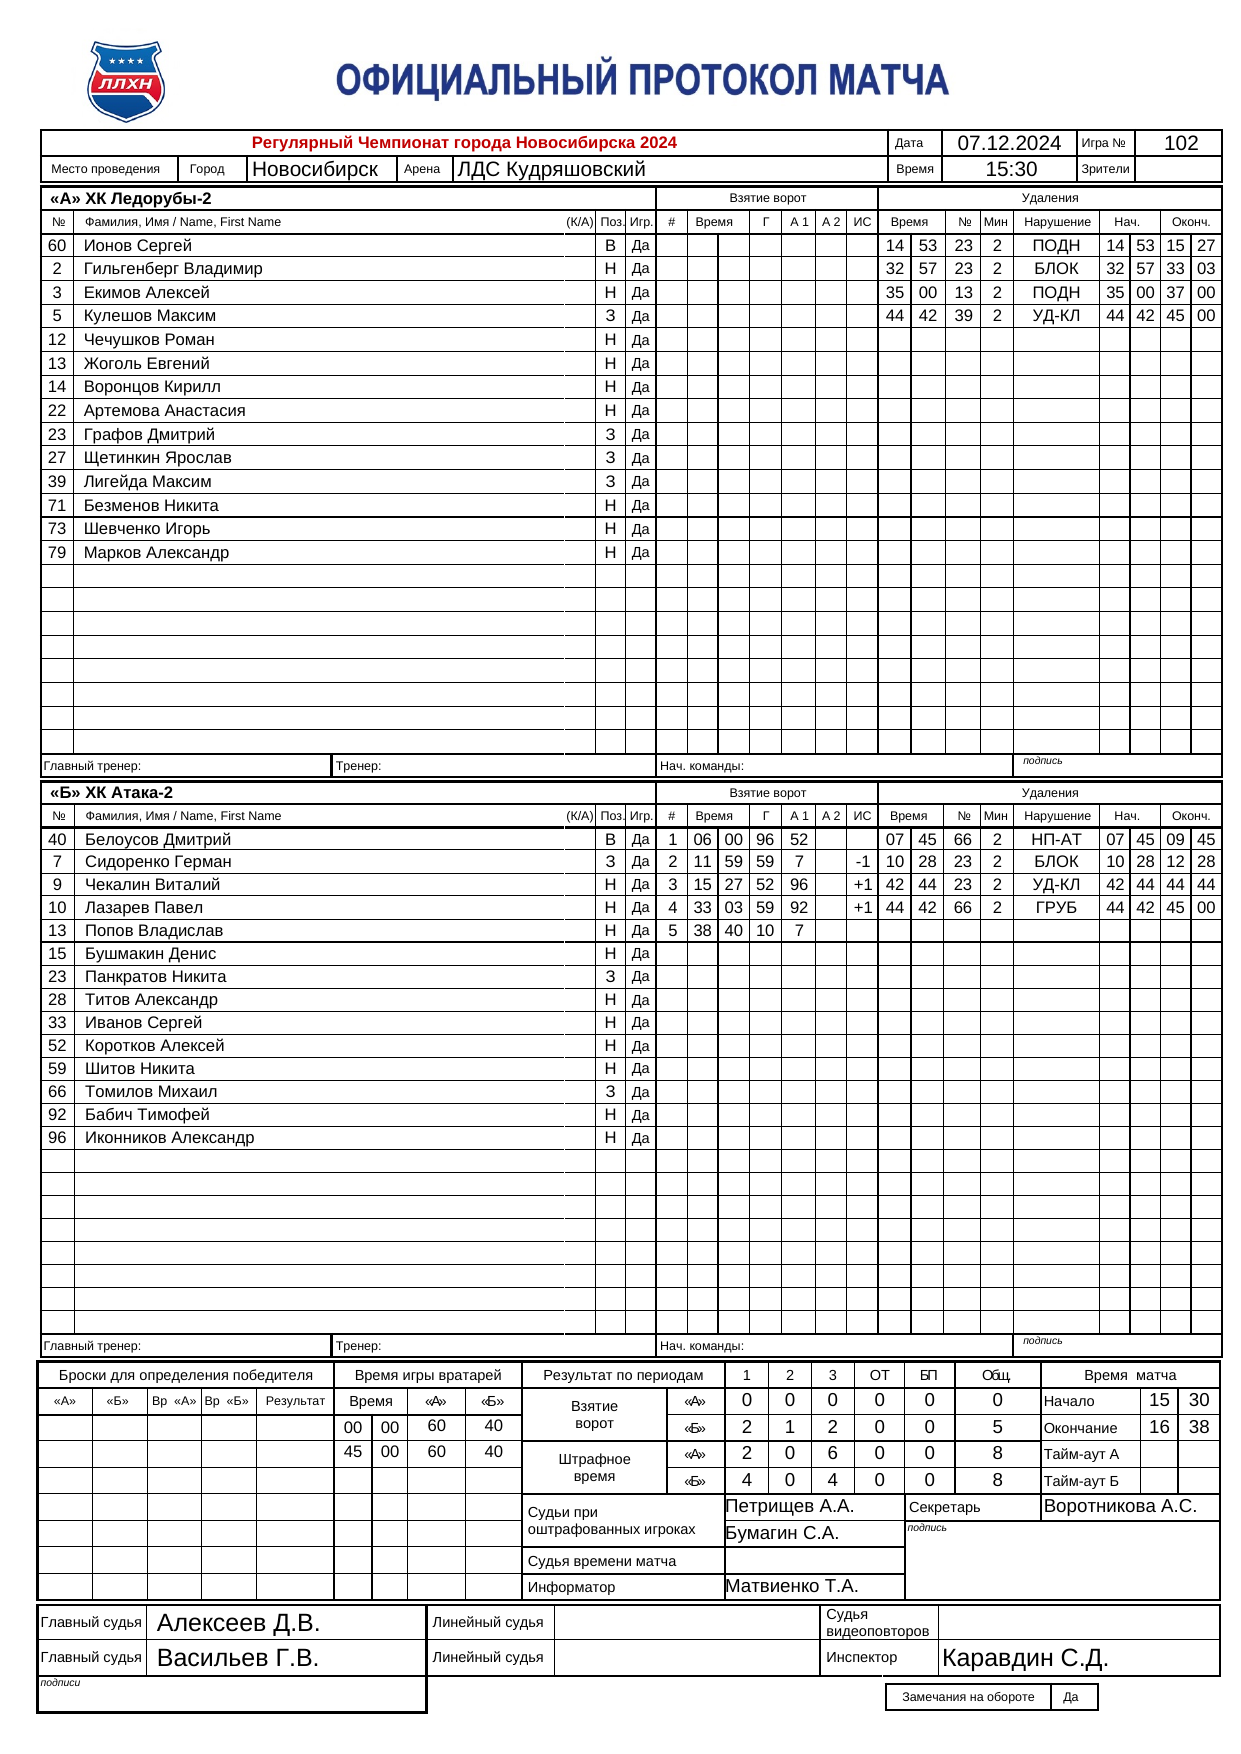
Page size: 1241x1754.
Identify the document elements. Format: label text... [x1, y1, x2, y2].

table_cell [1161, 470, 1190, 493]
table_cell [1161, 683, 1190, 706]
table_cell [565, 281, 595, 303]
table_cell [1100, 1150, 1129, 1172]
table_header 3 [812, 1363, 854, 1387]
table_cell [1131, 1288, 1160, 1310]
table_cell Игр. [626, 805, 655, 826]
table_cell [719, 399, 749, 422]
table_cell [657, 1058, 687, 1079]
table_header 2 [769, 1363, 811, 1387]
table_cell [1192, 1081, 1221, 1103]
table_cell [1100, 1058, 1129, 1079]
table_cell 10 [879, 850, 910, 872]
table_cell 2 [981, 281, 1013, 303]
table_cell 0 [855, 1442, 904, 1467]
table_cell А 1 [782, 211, 815, 233]
table_cell [1014, 518, 1099, 540]
table_cell [1161, 1219, 1190, 1241]
table_cell 32 [1100, 257, 1129, 280]
table_cell Линейный судья [428, 1640, 554, 1675]
table_cell [565, 446, 595, 469]
table_cell [688, 376, 717, 398]
table_cell [879, 518, 910, 540]
table_cell [816, 730, 846, 753]
table_cell [657, 989, 687, 1011]
table_cell [1131, 1058, 1160, 1079]
table_cell [202, 1521, 256, 1546]
table_cell [750, 281, 781, 303]
table_cell [782, 1081, 815, 1103]
table_cell [408, 1468, 465, 1493]
table_cell 45 [1131, 829, 1160, 849]
table_header 07.12.2024 [943, 131, 1076, 155]
table_cell [750, 1265, 781, 1287]
table_cell [946, 659, 980, 682]
table_cell Судьи при оштрафованных игроках [523, 1495, 724, 1546]
table_cell [719, 683, 749, 706]
table_cell [1100, 1311, 1129, 1333]
table_cell Да [626, 943, 655, 964]
table_cell 03 [1192, 257, 1221, 280]
table_cell [1100, 423, 1129, 445]
table_cell [719, 1127, 749, 1149]
table_cell [657, 565, 687, 587]
table_cell [816, 1150, 846, 1172]
table_cell [879, 1196, 910, 1218]
table_cell [1192, 399, 1221, 422]
table_cell [565, 399, 595, 422]
table_cell 23 [944, 850, 980, 872]
table_cell [688, 612, 717, 634]
table_cell [1014, 328, 1099, 351]
table_cell [688, 1058, 717, 1079]
table_cell [946, 494, 980, 516]
table_cell З [596, 470, 625, 493]
table_header Игра № [1078, 131, 1134, 155]
table_cell [42, 1265, 74, 1287]
table_cell Да [626, 257, 655, 280]
table_cell Судья видеоповторов [821, 1606, 938, 1639]
table_cell «А» [668, 1442, 724, 1467]
table_cell [1014, 943, 1099, 964]
table_cell Воронцов Кирилл [74, 376, 564, 398]
table_cell [42, 1173, 74, 1195]
table_cell Результат [257, 1389, 333, 1413]
table_cell [596, 1196, 625, 1218]
table_cell 0 [956, 1389, 1040, 1413]
table_cell [39, 1494, 92, 1520]
table_cell Сидоренко Герман [75, 850, 564, 872]
table_cell [750, 399, 781, 422]
table_cell [944, 920, 980, 941]
table_cell [879, 565, 910, 587]
table_cell [1100, 730, 1129, 753]
table_cell [782, 423, 815, 445]
table_cell 23 [946, 235, 980, 256]
table_cell Арена [398, 157, 452, 181]
table_cell Да [626, 328, 655, 351]
table_cell [565, 423, 595, 445]
table_cell [782, 1058, 815, 1079]
table_cell [912, 636, 945, 658]
table_cell [408, 1521, 465, 1546]
table_cell [816, 1242, 846, 1264]
table_cell [782, 281, 815, 303]
table_cell [879, 541, 910, 564]
table_cell [1014, 683, 1099, 706]
table_cell [93, 1494, 147, 1520]
table_cell [912, 1242, 943, 1264]
table_cell [657, 446, 687, 469]
table_cell [1131, 683, 1160, 706]
table_cell [1100, 565, 1129, 587]
table_cell [1161, 1311, 1190, 1333]
table_cell Время [688, 211, 749, 233]
table_cell [1014, 1242, 1099, 1264]
table_cell 2 [726, 1442, 768, 1467]
table_cell [912, 920, 943, 941]
table_cell [719, 1288, 749, 1310]
table_cell Нарушение [1014, 805, 1099, 826]
table_cell [879, 730, 910, 753]
table_cell [847, 281, 877, 303]
table_cell [750, 1150, 781, 1172]
table_cell 60 [42, 235, 73, 256]
table_cell [1014, 612, 1099, 634]
table_cell 5 [956, 1415, 1040, 1440]
table_cell [847, 829, 877, 849]
table_cell [565, 1058, 595, 1079]
table_cell [750, 943, 781, 964]
table_cell [912, 1196, 943, 1218]
table_cell [879, 612, 910, 634]
table_cell [879, 446, 910, 469]
table_cell [657, 328, 687, 351]
table_cell [257, 1574, 333, 1599]
table_cell [565, 1150, 595, 1172]
table_cell 13 [42, 352, 73, 374]
table_cell [1014, 1288, 1099, 1310]
table_cell [42, 1196, 74, 1218]
table_cell [750, 1104, 781, 1126]
table_cell подписи [39, 1677, 425, 1711]
table_cell [782, 1311, 815, 1333]
table_cell 1 [657, 829, 687, 849]
table_cell [1131, 1196, 1160, 1218]
table_cell [782, 518, 815, 540]
table_cell [596, 588, 625, 611]
table_cell [1192, 1173, 1221, 1195]
table_cell З [596, 446, 625, 469]
table_cell [1161, 1288, 1190, 1310]
table_cell [202, 1574, 256, 1599]
table_cell Да [626, 829, 655, 849]
table_cell Тренер: [333, 755, 655, 776]
table_cell З [596, 850, 625, 872]
table_cell [719, 1012, 749, 1033]
table_cell [1161, 1127, 1190, 1149]
table_cell [981, 1035, 1013, 1057]
table_cell [981, 1288, 1013, 1310]
table_cell [750, 541, 781, 564]
table_cell [981, 588, 1013, 611]
table_cell [879, 636, 910, 658]
table_cell [912, 1219, 943, 1241]
table_cell [565, 1288, 595, 1310]
table_cell [719, 281, 749, 303]
table_cell [688, 1219, 717, 1241]
table_cell [1131, 1127, 1160, 1149]
table_cell [565, 896, 595, 918]
table_cell [782, 257, 815, 280]
table_cell [912, 1012, 943, 1033]
table_cell Штрафное время [523, 1442, 666, 1493]
table_cell [939, 1606, 1219, 1639]
table_cell [39, 1547, 92, 1573]
table_cell Н [596, 518, 625, 540]
table_cell НП-АТ [1014, 829, 1099, 849]
table_cell [782, 446, 815, 469]
table_cell [816, 257, 846, 280]
table_cell [39, 1468, 92, 1493]
table_cell [750, 376, 781, 398]
table_cell [257, 1494, 333, 1520]
table_cell [335, 1547, 371, 1573]
table_cell [1161, 730, 1190, 753]
table_cell Щетинкин Ярослав [74, 446, 564, 469]
table_cell [719, 494, 749, 516]
table_cell [879, 1173, 910, 1195]
table_cell [1161, 423, 1190, 445]
table_cell [750, 328, 781, 351]
table_cell [782, 494, 815, 516]
table_cell Петрищев А.А. [726, 1495, 904, 1520]
table_cell Н [596, 943, 625, 964]
table_cell 0 [769, 1442, 811, 1467]
table_cell [596, 1219, 625, 1241]
table_cell [565, 612, 595, 634]
table_cell [782, 399, 815, 422]
table_cell 00 [335, 1416, 371, 1440]
table_cell [816, 399, 846, 422]
table_cell [782, 1035, 815, 1057]
table_cell 0 [855, 1468, 904, 1493]
table_cell З [596, 423, 625, 445]
table_cell [816, 1104, 846, 1126]
table_cell [782, 1127, 815, 1149]
table_cell [688, 659, 717, 682]
table_cell 27 [719, 874, 749, 895]
table_cell [750, 588, 781, 611]
table_cell [912, 943, 943, 964]
table_cell [912, 612, 945, 634]
table_cell [782, 305, 815, 327]
table_cell [981, 636, 1013, 658]
table_cell 66 [944, 896, 980, 918]
table_cell [1161, 943, 1190, 964]
table_cell [565, 257, 595, 280]
table_cell Да [626, 1058, 655, 1079]
table_cell [750, 636, 781, 658]
table_cell [42, 588, 73, 611]
table_cell [1131, 541, 1160, 564]
table_cell 59 [750, 850, 781, 872]
table_cell [565, 328, 595, 351]
table_cell 4 [726, 1468, 768, 1493]
table_cell [688, 1196, 717, 1218]
table_cell Чечушков Роман [74, 328, 564, 351]
table_cell [912, 328, 945, 351]
table_cell [39, 1441, 92, 1467]
table_cell БЛОК [1014, 257, 1099, 280]
table_cell [657, 376, 687, 398]
table_cell [565, 850, 595, 872]
table_cell Время [879, 211, 945, 233]
table_cell [879, 1081, 910, 1103]
table_cell Секретарь [906, 1495, 1040, 1520]
table_cell [912, 423, 945, 445]
table_cell [719, 707, 749, 729]
table_cell [565, 920, 595, 941]
table_cell 27 [1192, 235, 1221, 256]
table_cell [782, 565, 815, 587]
table_cell 42 [1131, 305, 1160, 327]
table_cell [1192, 1150, 1221, 1172]
table_cell [981, 541, 1013, 564]
table_cell [1161, 1081, 1190, 1103]
table_cell [981, 943, 1013, 964]
table_cell [981, 683, 1013, 706]
table_cell 10 [1100, 850, 1129, 872]
table_cell Вр «А» [148, 1389, 201, 1413]
table_cell [847, 1242, 877, 1264]
table_cell 3 [42, 281, 73, 303]
table_cell 00 [719, 829, 749, 849]
table_cell 57 [912, 257, 945, 280]
table_cell [782, 328, 815, 351]
table_cell [981, 423, 1013, 445]
table_cell [847, 399, 877, 422]
table_cell [912, 989, 943, 1011]
table_cell [148, 1441, 201, 1467]
table_cell [688, 1104, 717, 1126]
table_header Удаления [879, 188, 1221, 209]
table_cell [657, 1173, 687, 1195]
table_cell [883, 1677, 1220, 1681]
table_cell Нач. [1100, 211, 1160, 233]
table_cell [912, 1104, 943, 1126]
table_cell [555, 1606, 819, 1639]
table_cell Линейный судья [428, 1606, 554, 1639]
table_cell [981, 659, 1013, 682]
table_cell [1179, 1441, 1219, 1467]
table_cell [1192, 1219, 1221, 1241]
table_cell [1192, 376, 1221, 398]
table_cell [596, 1288, 625, 1310]
table_cell ЛДС Кудряшовский [454, 157, 887, 181]
table_cell Матвиенко Т.А. [726, 1575, 904, 1599]
table_cell Панкратов Никита [75, 966, 564, 987]
table_cell Да [626, 399, 655, 422]
table_cell [42, 1311, 74, 1333]
table_cell [944, 1058, 980, 1079]
table_cell [879, 1035, 910, 1057]
table_cell [565, 989, 595, 1011]
table_cell Н [596, 1127, 625, 1149]
table_cell 35 [879, 281, 910, 303]
table_cell [719, 235, 749, 256]
table_cell № [944, 805, 980, 826]
table_cell [1131, 636, 1160, 658]
table_cell [1192, 470, 1221, 493]
table_cell [847, 1311, 877, 1333]
table_cell 40 [42, 829, 74, 849]
table_cell [373, 1494, 407, 1520]
table_cell [981, 707, 1013, 729]
table_cell [879, 376, 910, 398]
table_cell [719, 659, 749, 682]
table_cell [596, 1150, 625, 1172]
table_cell [782, 352, 815, 374]
table_cell [565, 352, 595, 374]
table_cell [39, 1574, 92, 1599]
table_cell [719, 376, 749, 398]
table_cell ГРУБ [1014, 896, 1099, 918]
table_cell [408, 1574, 465, 1599]
table_cell Ионов Сергей [74, 235, 564, 256]
table_cell [719, 305, 749, 327]
table_cell (К/А) [565, 805, 595, 826]
table_cell [688, 943, 717, 964]
table_cell [1161, 352, 1190, 374]
table_cell [626, 565, 655, 587]
table_cell [981, 966, 1013, 987]
table_cell [408, 1494, 465, 1520]
table_cell 4 [657, 896, 687, 918]
table_cell [1131, 399, 1160, 422]
table_cell [202, 1494, 256, 1520]
table_cell [657, 588, 687, 611]
table_cell [847, 376, 877, 398]
table_cell 15:30 [943, 157, 1076, 181]
table_cell Да [626, 850, 655, 872]
table_cell [816, 829, 846, 849]
table_cell 33 [688, 896, 717, 918]
table_cell [1192, 1311, 1221, 1333]
table_cell Да [626, 1012, 655, 1033]
table_cell [93, 1574, 147, 1599]
table_cell [466, 1574, 521, 1599]
table_cell [719, 328, 749, 351]
table_cell [879, 943, 910, 964]
table_cell Да [626, 1104, 655, 1126]
table_cell [750, 257, 781, 280]
table_cell [565, 659, 595, 682]
table_cell [912, 494, 945, 516]
table_cell 30 [1179, 1389, 1219, 1413]
table_cell [657, 1311, 687, 1333]
table_cell [816, 1288, 846, 1310]
table_cell 2 [981, 305, 1013, 327]
table_cell Да [626, 896, 655, 918]
table_cell [1161, 989, 1190, 1011]
table_cell Н [596, 281, 625, 303]
table_cell [750, 518, 781, 540]
table_cell 66 [944, 829, 980, 849]
table_cell Кулешов Максим [74, 305, 564, 327]
table_cell [1100, 683, 1129, 706]
table_cell [1161, 1265, 1190, 1287]
table_cell 22 [42, 399, 73, 422]
table_cell 15 [1161, 235, 1190, 256]
table_cell [719, 470, 749, 493]
table_cell [565, 1127, 595, 1149]
table_cell [912, 470, 945, 493]
table_cell Да [626, 920, 655, 941]
table_cell Игр. [626, 211, 655, 233]
table_cell [257, 1441, 333, 1467]
table_cell [1179, 1468, 1219, 1493]
table_cell № [42, 211, 73, 233]
table_cell 0 [905, 1415, 954, 1440]
table_cell [1100, 1196, 1129, 1218]
table_cell [688, 235, 717, 256]
table_cell [1131, 730, 1160, 753]
table_cell [1014, 730, 1099, 753]
table_cell В [596, 235, 625, 256]
table_cell [816, 1012, 846, 1033]
table_cell 2 [981, 850, 1013, 872]
table_cell [782, 966, 815, 987]
table_cell [782, 588, 815, 611]
table_cell [657, 612, 687, 634]
table_cell [626, 588, 655, 611]
table_cell [1161, 1058, 1190, 1079]
table_cell [782, 683, 815, 706]
table_cell [750, 470, 781, 493]
table_cell [879, 989, 910, 1011]
table_cell 59 [750, 896, 781, 918]
table_cell [1161, 565, 1190, 587]
table_cell Да [626, 1081, 655, 1103]
table_cell [1014, 541, 1099, 564]
table_cell [688, 636, 717, 658]
table_cell Фамилия, Имя / Name, First Name [74, 211, 565, 233]
table_cell [657, 470, 687, 493]
table_cell Новосибирск [248, 157, 396, 181]
table_cell 2 [981, 874, 1013, 895]
table_cell 00 [373, 1441, 407, 1467]
table_cell [688, 541, 717, 564]
table_cell 23 [42, 423, 73, 445]
table_cell [719, 1219, 749, 1241]
table_cell Коротков Алексей [75, 1035, 564, 1057]
table_cell 16 [1141, 1415, 1177, 1440]
table_cell [1100, 920, 1129, 941]
table_cell [626, 636, 655, 658]
table_cell 6 [812, 1442, 854, 1467]
table_cell [1100, 659, 1129, 682]
table_cell [981, 1311, 1013, 1333]
picture [5, 28, 1179, 129]
table_cell [1161, 518, 1190, 540]
table_cell [688, 281, 717, 303]
table_cell 00 [912, 281, 945, 303]
table_cell [750, 352, 781, 374]
table_cell [879, 683, 910, 706]
table_cell Время [335, 1389, 407, 1413]
table_cell [847, 966, 877, 987]
table_cell [1014, 376, 1099, 398]
table_cell [816, 707, 846, 729]
table_cell 66 [42, 1081, 74, 1103]
table_cell [565, 1104, 595, 1126]
table_cell [408, 1547, 465, 1573]
table_cell 15 [1141, 1389, 1177, 1413]
table_header ОТ [855, 1363, 904, 1387]
table_cell [847, 1081, 877, 1103]
table_cell Тайм-аут Б [1042, 1468, 1140, 1493]
table_cell [750, 966, 781, 987]
table_cell [719, 636, 749, 658]
table_cell Артемова Анастасия [74, 399, 564, 422]
table_cell [555, 1640, 819, 1675]
table_cell Алексеев Д.В. [147, 1606, 425, 1639]
table_cell 13 [42, 920, 74, 941]
table_cell [1100, 352, 1129, 374]
table_cell 44 [879, 896, 910, 918]
table_cell [782, 1150, 815, 1172]
table_cell (К/А) [565, 211, 595, 233]
table_cell [75, 1288, 564, 1310]
table_cell 27 [42, 446, 73, 469]
table_cell [847, 730, 877, 753]
table_header «А» ХК Ледорубы-2 [42, 188, 655, 209]
table_cell [1131, 989, 1160, 1011]
table_cell [782, 707, 815, 729]
table_cell [1131, 446, 1160, 469]
table_cell [726, 1548, 904, 1573]
table_cell [1131, 920, 1160, 941]
table_cell [847, 494, 877, 516]
table_cell [626, 1311, 655, 1333]
table_cell [626, 612, 655, 634]
table_cell [657, 966, 687, 987]
table_cell [1161, 446, 1190, 469]
table_cell Да [626, 494, 655, 516]
table_cell [688, 1173, 717, 1195]
table_cell [335, 1521, 371, 1546]
table_cell [782, 1242, 815, 1264]
table_cell [657, 683, 687, 706]
table_cell 42 [879, 874, 910, 895]
table_cell УД-КЛ [1014, 305, 1099, 327]
table_cell [257, 1521, 333, 1546]
table_cell [1100, 707, 1129, 729]
table_cell [1161, 541, 1190, 564]
table_cell [816, 1081, 846, 1103]
table_cell Да [626, 446, 655, 469]
table_cell [981, 1104, 1013, 1126]
table_cell [912, 659, 945, 682]
table_cell [946, 636, 980, 658]
table_cell [981, 1127, 1013, 1149]
table_cell [1192, 612, 1221, 634]
table_cell [202, 1416, 256, 1440]
table_cell [565, 943, 595, 964]
table_cell Взятие ворот [523, 1389, 666, 1440]
table_cell [148, 1574, 201, 1599]
table_cell Да [626, 1035, 655, 1057]
table_cell [257, 1468, 333, 1493]
table_cell [657, 1242, 687, 1264]
table_cell [93, 1468, 147, 1493]
table_cell [1192, 446, 1221, 469]
table_cell [74, 588, 564, 611]
table_cell 07 [1100, 829, 1129, 849]
table_cell Белоусов Дмитрий [75, 829, 564, 849]
table_cell [750, 1127, 781, 1149]
table_cell [1192, 707, 1221, 729]
table_cell [847, 565, 877, 587]
table_cell [1192, 1012, 1221, 1033]
table_cell [912, 352, 945, 374]
table_cell [657, 281, 687, 303]
table_cell [373, 1547, 407, 1573]
table_cell [847, 257, 877, 280]
table_cell 0 [905, 1442, 954, 1467]
table_cell [1100, 376, 1129, 398]
table_cell [565, 1012, 595, 1033]
table_cell [719, 943, 749, 964]
table_cell 12 [1161, 850, 1190, 872]
table_cell [750, 1219, 781, 1241]
table_cell [688, 683, 717, 706]
table_cell [719, 730, 749, 753]
table_cell 73 [42, 518, 73, 540]
table_cell Н [596, 494, 625, 516]
table_cell 40 [466, 1441, 521, 1467]
table_cell [816, 920, 846, 941]
table_cell [1192, 588, 1221, 611]
table_cell [565, 588, 595, 611]
table_cell [1131, 518, 1160, 540]
table_cell [75, 1265, 564, 1287]
table_cell [1161, 1104, 1190, 1126]
table_cell ИС [847, 211, 877, 233]
table_cell [912, 565, 945, 587]
table_cell [879, 707, 910, 729]
table_cell А 2 [816, 211, 846, 233]
table_cell [816, 1311, 846, 1333]
table_cell [1161, 612, 1190, 634]
table_cell [1131, 423, 1160, 445]
table_cell [944, 1311, 980, 1333]
table_cell [1161, 1242, 1190, 1264]
table_cell [1100, 1288, 1129, 1310]
table_cell [565, 874, 595, 895]
table_cell [565, 1081, 595, 1103]
table_cell [1100, 943, 1129, 964]
table_cell [657, 518, 687, 540]
table_cell [688, 1242, 717, 1264]
table_cell [1131, 1150, 1160, 1172]
table_cell [1014, 565, 1099, 587]
table_cell «Б » [466, 1389, 521, 1413]
table_cell [750, 1012, 781, 1033]
table_cell [565, 305, 595, 327]
table_cell [596, 1242, 625, 1264]
table_cell [946, 565, 980, 587]
table_cell [657, 1035, 687, 1057]
table_cell 2 [981, 896, 1013, 918]
table_cell [565, 1242, 595, 1264]
table_cell [657, 636, 687, 658]
table_cell [657, 423, 687, 445]
table_cell [750, 730, 781, 753]
table_cell [565, 1196, 595, 1218]
table_cell [847, 1288, 877, 1310]
table_cell 28 [1131, 850, 1160, 872]
table_cell [847, 1265, 877, 1287]
table_cell 32 [879, 257, 910, 280]
table_cell Да [626, 423, 655, 445]
table_cell 23 [944, 874, 980, 895]
table_cell [847, 1104, 877, 1126]
table_cell [626, 1242, 655, 1264]
table_cell [466, 1521, 521, 1546]
table_cell [657, 943, 687, 964]
table_cell [750, 305, 781, 327]
table_cell 15 [688, 874, 717, 895]
table_cell [1100, 518, 1129, 540]
table_cell [565, 829, 595, 849]
table_cell [1100, 541, 1129, 564]
table_cell [1161, 1173, 1190, 1195]
table_cell [1161, 376, 1190, 398]
table_cell [750, 1288, 781, 1310]
table_cell [626, 1196, 655, 1218]
table_cell Н [596, 920, 625, 941]
table_cell Бумагин С.А. [726, 1521, 904, 1546]
table_cell 12 [42, 328, 73, 351]
table_cell [1192, 1035, 1221, 1057]
table_header 102 [1136, 131, 1221, 155]
table_cell «Б» [668, 1468, 724, 1493]
table_cell [719, 1242, 749, 1264]
table_header Результат по периодам [523, 1363, 724, 1387]
table_cell [688, 1012, 717, 1033]
table_cell [657, 494, 687, 516]
table_cell [565, 730, 595, 753]
table_cell [688, 328, 717, 351]
table_cell [1014, 423, 1099, 445]
table_cell [946, 376, 980, 398]
table_cell [750, 659, 781, 682]
table_cell [688, 446, 717, 469]
table_cell [946, 446, 980, 469]
table_header Броски для определения победителя [39, 1363, 333, 1387]
table_cell Н [596, 328, 625, 351]
table_cell [626, 1173, 655, 1195]
table_cell № [42, 805, 74, 826]
table_cell [912, 1150, 943, 1172]
table_cell [565, 376, 595, 398]
table_header БП [905, 1363, 954, 1387]
table_cell Главный судья [39, 1640, 146, 1675]
table_cell [816, 376, 846, 398]
table_cell [74, 612, 564, 634]
table_cell 96 [782, 874, 815, 895]
table_cell [944, 1173, 980, 1195]
table_cell Время [688, 805, 749, 826]
table_cell Бабич Тимофей [75, 1104, 564, 1126]
table_cell [816, 565, 846, 587]
table_cell 7 [782, 850, 815, 872]
table_cell 0 [726, 1389, 768, 1413]
table_cell [688, 1081, 717, 1103]
table_cell «А» [39, 1389, 92, 1413]
table_cell [373, 1468, 407, 1493]
table_cell [782, 612, 815, 634]
table_cell [816, 328, 846, 351]
table_cell [565, 1311, 595, 1333]
table_cell [981, 1265, 1013, 1287]
table_cell [657, 1127, 687, 1149]
table_cell Лигейда Максим [74, 470, 564, 493]
table_cell [847, 636, 877, 658]
table_cell [816, 1265, 846, 1287]
table_cell [816, 1196, 846, 1218]
table_cell [257, 1416, 333, 1440]
table_cell [944, 1035, 980, 1057]
table_cell [816, 943, 846, 964]
table_cell [1014, 989, 1099, 1011]
table_cell [1014, 352, 1099, 374]
table_cell [782, 1265, 815, 1287]
table_cell [782, 1219, 815, 1241]
table_cell 92 [42, 1104, 74, 1126]
table_cell 60 [408, 1416, 465, 1440]
table_cell 38 [688, 920, 717, 941]
table_cell 44 [1131, 874, 1160, 895]
table_cell [1131, 612, 1160, 634]
table_cell Н [596, 1104, 625, 1126]
table_cell «Б» [668, 1415, 724, 1440]
table_cell 10 [750, 920, 781, 941]
table_cell [816, 541, 846, 564]
table_cell [847, 588, 877, 611]
table_cell [1131, 1012, 1160, 1033]
table_cell [981, 328, 1013, 351]
table_cell Мин [981, 805, 1013, 826]
table_cell [750, 612, 781, 634]
table_cell Да [626, 989, 655, 1011]
table_cell [1161, 1035, 1190, 1057]
table_cell [847, 1173, 877, 1195]
table_cell [946, 683, 980, 706]
table_cell Судья времени матча [523, 1548, 724, 1573]
table_cell [816, 683, 846, 706]
table_cell [944, 1012, 980, 1033]
table_cell Марков Александр [74, 541, 564, 564]
table_cell [39, 1521, 92, 1546]
table_cell [847, 1058, 877, 1079]
table_cell [847, 707, 877, 729]
table_cell 96 [750, 829, 781, 849]
table_cell Да [626, 235, 655, 256]
table_cell [688, 1288, 717, 1310]
table_cell [750, 494, 781, 516]
table_cell [847, 328, 877, 351]
table_cell 33 [42, 1012, 74, 1033]
table_cell [1014, 1173, 1099, 1195]
table_cell [912, 1311, 943, 1333]
table_cell [847, 612, 877, 634]
table_cell [946, 423, 980, 445]
table_cell [946, 541, 980, 564]
table_cell [1100, 494, 1129, 516]
table_header Общ. [956, 1363, 1040, 1387]
table_cell [879, 588, 910, 611]
table_cell [1100, 612, 1129, 634]
table_cell [335, 1468, 371, 1493]
table_cell [879, 1127, 910, 1149]
table_cell [750, 1196, 781, 1218]
table_cell А 2 [816, 805, 846, 826]
table_cell УД-КЛ [1014, 874, 1099, 895]
table_cell З [596, 305, 625, 327]
table_cell 1 [769, 1415, 811, 1440]
table_cell [981, 730, 1013, 753]
table_cell [688, 257, 717, 280]
table_cell Бушмакин Денис [75, 943, 564, 964]
table_cell [816, 235, 846, 256]
table_cell Нач. команды: [657, 755, 1012, 776]
table_cell [946, 707, 980, 729]
table_cell [912, 683, 945, 706]
table_cell [912, 518, 945, 540]
table_header Время матча [1042, 1363, 1219, 1387]
table_cell [944, 989, 980, 1011]
table_cell 4 [812, 1468, 854, 1493]
table_cell 39 [42, 470, 73, 493]
table_cell [657, 257, 687, 280]
table_cell [847, 1219, 877, 1241]
table_cell [1131, 565, 1160, 587]
table_cell [981, 470, 1013, 493]
table_cell 40 [466, 1416, 521, 1440]
table_cell [1100, 1104, 1129, 1126]
table_cell 44 [912, 874, 943, 895]
table_cell [847, 423, 877, 445]
table_cell Н [596, 896, 625, 918]
table_cell [1014, 588, 1099, 611]
table_cell [782, 1196, 815, 1218]
table_cell [1014, 1150, 1099, 1172]
table_cell Нарушение [1014, 211, 1099, 233]
table_cell [596, 1173, 625, 1195]
table_cell [816, 470, 846, 493]
table_cell В [596, 829, 625, 849]
table_cell [912, 966, 943, 987]
table_cell 44 [1161, 874, 1190, 895]
table_cell 11 [688, 850, 717, 872]
table_cell 52 [42, 1035, 74, 1057]
table_cell Оконч. [1161, 805, 1221, 826]
table_cell 00 [1192, 281, 1221, 303]
table_cell [944, 1104, 980, 1126]
table_cell [565, 1265, 595, 1287]
table_cell [1192, 565, 1221, 587]
table_cell [75, 1219, 564, 1241]
table_cell [42, 565, 73, 587]
table_cell [257, 1547, 333, 1573]
table_cell ПОДН [1014, 281, 1099, 303]
table_cell 00 [1192, 896, 1221, 918]
table_cell [912, 588, 945, 611]
table_cell [782, 636, 815, 658]
table_cell Г [750, 805, 781, 826]
table_cell [1192, 730, 1221, 753]
table_cell [688, 1127, 717, 1149]
table_cell [596, 707, 625, 729]
table_cell [1100, 1012, 1129, 1033]
table_cell Н [596, 1012, 625, 1033]
table_cell 37 [1161, 281, 1190, 303]
table_cell [148, 1494, 201, 1520]
table_cell [596, 730, 625, 753]
table_cell [1014, 494, 1099, 516]
table_cell Время [889, 157, 941, 181]
table_cell 23 [946, 257, 980, 280]
table_cell [75, 1242, 564, 1264]
table_cell 0 [812, 1389, 854, 1413]
table_cell [688, 518, 717, 540]
table_cell [847, 470, 877, 493]
table_cell Попов Владислав [75, 920, 564, 941]
table_cell [1161, 399, 1190, 422]
table_cell Томилов Михаил [75, 1081, 564, 1103]
table_cell «А» [668, 1389, 724, 1413]
table_cell [1100, 966, 1129, 987]
table_cell [1131, 376, 1160, 398]
table_cell [688, 565, 717, 587]
table_cell [847, 1150, 877, 1172]
table_cell [1192, 636, 1221, 658]
table_cell 28 [912, 850, 943, 872]
table_cell 2 [657, 850, 687, 872]
table_cell [1141, 1468, 1177, 1493]
table_cell [750, 446, 781, 469]
table_cell 7 [42, 850, 74, 872]
table_cell [750, 423, 781, 445]
table_cell [148, 1521, 201, 1546]
table_cell [879, 1058, 910, 1079]
table_cell [1100, 989, 1129, 1011]
table_cell [1131, 328, 1160, 351]
table_cell [657, 1012, 687, 1033]
table_cell [1192, 943, 1221, 964]
table_cell 14 [1100, 235, 1129, 256]
table_cell [1131, 1081, 1160, 1103]
table_cell [1192, 541, 1221, 564]
table_cell [565, 565, 595, 587]
table_header Дата [889, 131, 941, 155]
table_cell Н [596, 376, 625, 398]
table_cell [816, 896, 846, 918]
table_cell 28 [42, 989, 74, 1011]
table_cell [750, 1035, 781, 1057]
table_cell Н [596, 541, 625, 564]
table_cell [1100, 636, 1129, 658]
table_cell [782, 989, 815, 1011]
table_cell [816, 1035, 846, 1057]
table_cell [1014, 1311, 1099, 1333]
table_cell Оконч. [1161, 211, 1221, 233]
table_cell 52 [750, 874, 781, 895]
table_cell 0 [905, 1389, 954, 1413]
table_cell [981, 1173, 1013, 1195]
table_cell [879, 470, 910, 493]
table_cell 53 [912, 235, 945, 256]
table_cell З [596, 1081, 625, 1103]
table_cell [1131, 1265, 1160, 1287]
table_cell Время [879, 805, 943, 826]
table_cell [688, 423, 717, 445]
table_cell [74, 659, 564, 682]
table_cell 2 [726, 1415, 768, 1440]
table_cell [816, 588, 846, 611]
table_cell БЛОК [1014, 850, 1099, 872]
table_cell [847, 235, 877, 256]
table_cell [657, 1081, 687, 1103]
table_cell Н [596, 1058, 625, 1079]
table_cell [42, 683, 73, 706]
table_cell 03 [719, 896, 749, 918]
table_cell [719, 541, 749, 564]
table_cell 33 [1161, 257, 1190, 280]
table_cell [596, 659, 625, 682]
table_cell [719, 612, 749, 634]
table_cell [596, 683, 625, 706]
table_cell 40 [719, 920, 749, 941]
table_cell [1192, 352, 1221, 374]
table_cell [75, 1196, 564, 1218]
table_cell [1161, 1150, 1190, 1172]
table_cell [816, 1127, 846, 1149]
table_cell 44 [1100, 896, 1129, 918]
table_cell [466, 1468, 521, 1493]
table_cell [719, 588, 749, 611]
table_cell Да [626, 305, 655, 327]
table_cell [879, 659, 910, 682]
table_cell [565, 636, 595, 658]
table_cell [782, 470, 815, 493]
table_cell 7 [782, 920, 815, 941]
table_cell Н [596, 257, 625, 280]
table_cell [428, 1677, 882, 1711]
table_cell Да [626, 518, 655, 540]
table_cell [657, 1150, 687, 1172]
table_cell 2 [42, 257, 73, 280]
table_cell ИС [847, 805, 877, 826]
table_cell [565, 707, 595, 729]
table_cell 09 [1161, 829, 1190, 849]
table_cell [981, 352, 1013, 374]
table_header 1 [726, 1363, 768, 1387]
table_cell [1131, 588, 1160, 611]
table_cell [879, 1311, 910, 1333]
table_cell [719, 352, 749, 374]
table_cell Екимов Алексей [74, 281, 564, 303]
table_cell [42, 730, 73, 753]
table_cell 42 [1100, 874, 1129, 895]
table_cell [626, 683, 655, 706]
table_cell 23 [42, 966, 74, 987]
table_header Взятие ворот [657, 188, 877, 209]
table_cell 2 [981, 257, 1013, 280]
table_cell [657, 352, 687, 374]
table_cell [1100, 470, 1129, 493]
table_cell [981, 1012, 1013, 1033]
table_cell [1192, 328, 1221, 351]
table_cell +1 [847, 896, 877, 918]
table_cell [944, 1288, 980, 1310]
table_cell [782, 659, 815, 682]
table_cell [879, 966, 910, 987]
table_cell Главный тренер: [42, 755, 330, 776]
table_cell [373, 1574, 407, 1599]
table_cell 0 [855, 1389, 904, 1413]
table_cell [657, 1219, 687, 1241]
table_cell [1100, 1242, 1129, 1264]
table_cell [1161, 659, 1190, 682]
table_cell [1100, 328, 1129, 351]
table_cell [944, 1242, 980, 1264]
table_cell Да [626, 470, 655, 493]
table_cell [1192, 494, 1221, 516]
table_cell [1192, 1127, 1221, 1149]
table_cell [42, 1219, 74, 1241]
table_cell [1131, 1173, 1160, 1195]
table_cell [1161, 328, 1190, 351]
table_header Удаления [879, 783, 1221, 803]
table_cell 10 [42, 896, 74, 918]
table_cell [74, 707, 564, 729]
table_cell [626, 659, 655, 682]
table_header Да [1052, 1685, 1097, 1709]
table_cell 92 [782, 896, 815, 918]
table_cell подпись [1014, 755, 1221, 776]
table_cell Жоголь Евгений [74, 352, 564, 374]
table_cell 14 [879, 235, 910, 256]
table_cell Безменов Никита [74, 494, 564, 516]
table_cell [1192, 1104, 1221, 1126]
table_cell 45 [1161, 896, 1190, 918]
table_cell [565, 541, 595, 564]
table_cell [719, 565, 749, 587]
table_cell [1192, 989, 1221, 1011]
table_cell 8 [956, 1442, 1040, 1467]
table_cell Лазарев Павел [75, 896, 564, 918]
table_cell [719, 518, 749, 540]
table_cell [39, 1416, 92, 1440]
table_cell [944, 943, 980, 964]
table_cell [847, 1127, 877, 1149]
table_cell [1100, 446, 1129, 469]
table_cell [981, 399, 1013, 422]
table_cell [847, 541, 877, 564]
table_header Регулярный Чемпионат города Новосибирска 2024 [42, 131, 887, 155]
table_cell [816, 305, 846, 327]
table_cell [816, 874, 846, 895]
table_cell [202, 1547, 256, 1573]
table_header «Б» ХК Атака-2 [42, 783, 655, 803]
table_cell [657, 1265, 687, 1287]
table_cell ПОДН [1014, 235, 1099, 256]
table_cell [816, 850, 846, 872]
table_cell [688, 1035, 717, 1057]
table_cell 45 [1192, 829, 1221, 849]
table_cell Фамилия, Имя / Name, First Name [75, 805, 565, 826]
table_cell [816, 659, 846, 682]
table_cell [657, 730, 687, 753]
table_cell 42 [912, 896, 943, 918]
table_cell [565, 235, 595, 256]
table_cell Да [626, 1127, 655, 1149]
table_cell [1161, 707, 1190, 729]
table_cell [847, 943, 877, 964]
table_cell [1131, 1104, 1160, 1126]
table_cell [148, 1468, 201, 1493]
table_cell [1192, 920, 1221, 941]
table_cell 28 [1192, 850, 1221, 872]
table_cell [847, 446, 877, 469]
table_cell [944, 1265, 980, 1287]
table_cell 59 [719, 850, 749, 872]
table_cell [1192, 659, 1221, 682]
table_cell Тайм-аут А [1042, 1441, 1140, 1467]
table_cell [946, 518, 980, 540]
table_cell [946, 470, 980, 493]
table_cell [782, 235, 815, 256]
table_cell Каравдин С.Д. [939, 1640, 1219, 1675]
table_cell [782, 1012, 815, 1033]
table_cell З [596, 966, 625, 987]
table_cell [750, 1173, 781, 1195]
table_cell Н [596, 399, 625, 422]
table_cell [912, 1058, 943, 1079]
table_cell [1131, 966, 1160, 987]
table_cell [981, 1219, 1013, 1241]
table_cell 3 [657, 874, 687, 895]
table_cell [1131, 494, 1160, 516]
table_cell [596, 1311, 625, 1333]
table_cell [74, 565, 564, 587]
table_cell [1192, 683, 1221, 706]
table_cell [946, 612, 980, 634]
table_cell 2 [812, 1415, 854, 1440]
table_cell 71 [42, 494, 73, 516]
table_cell Титов Александр [75, 989, 564, 1011]
table_cell Главный тренер: [42, 1335, 330, 1356]
table_cell [1014, 636, 1099, 658]
table_cell [879, 352, 910, 374]
table_cell [847, 989, 877, 1011]
table_cell Шитов Никита [75, 1058, 564, 1079]
table_cell [688, 989, 717, 1011]
table_cell [1161, 636, 1190, 658]
table_cell [782, 943, 815, 964]
table_cell Поз. [596, 805, 625, 826]
table_cell [782, 376, 815, 398]
table_cell [148, 1547, 201, 1573]
table_header Время игры вратарей [335, 1363, 521, 1387]
table_header Замечания на обороте [887, 1685, 1050, 1709]
table_cell «Б» [93, 1389, 147, 1413]
table_cell Да [626, 541, 655, 564]
table_cell 00 [1131, 281, 1160, 303]
table_cell [688, 730, 717, 753]
table_cell [1100, 1265, 1129, 1287]
table_cell Вр «Б» [202, 1389, 256, 1413]
table_cell [657, 399, 687, 422]
table_cell [75, 1173, 564, 1195]
table_cell Город [179, 157, 246, 181]
table_cell [847, 920, 877, 941]
table_cell Н [596, 1035, 625, 1057]
table_cell [981, 376, 1013, 398]
table_cell [565, 1219, 595, 1241]
table_cell [1100, 399, 1129, 422]
table_cell [657, 305, 687, 327]
table_cell [466, 1547, 521, 1573]
table_cell [719, 446, 749, 469]
table_cell [946, 328, 980, 351]
table_cell [719, 1035, 749, 1057]
table_cell Графов Дмитрий [74, 423, 564, 445]
table_cell [1192, 1196, 1221, 1218]
table_cell [1014, 1104, 1099, 1126]
table_cell [847, 518, 877, 540]
table_cell [626, 707, 655, 729]
table_cell [335, 1494, 371, 1520]
table_cell Н [596, 352, 625, 374]
table_cell [719, 966, 749, 987]
table_cell [912, 1265, 943, 1287]
table_cell [782, 1173, 815, 1195]
table_cell [1100, 1219, 1129, 1241]
table_cell Чекалин Виталий [75, 874, 564, 895]
table_cell [946, 588, 980, 611]
table_cell 45 [912, 829, 943, 849]
table_cell [657, 1196, 687, 1218]
table_cell 44 [1192, 874, 1221, 895]
table_cell [1192, 1242, 1221, 1264]
table_cell [75, 1311, 564, 1333]
table_cell [1014, 1127, 1099, 1149]
table_cell [596, 565, 625, 587]
table_cell [1192, 423, 1221, 445]
table_cell [981, 565, 1013, 587]
table_cell [912, 1035, 943, 1057]
table_cell [912, 1081, 943, 1103]
table_cell [202, 1441, 256, 1467]
table_cell [1014, 966, 1099, 987]
table_cell [719, 257, 749, 280]
table_cell Инспектор [821, 1640, 938, 1675]
table_cell [944, 1219, 980, 1241]
table_cell 0 [905, 1468, 954, 1493]
table_cell [944, 1196, 980, 1218]
table_cell [148, 1416, 201, 1440]
table_cell [847, 1035, 877, 1057]
table_cell [565, 966, 595, 987]
table_cell 5 [42, 305, 73, 327]
table_cell [1014, 1219, 1099, 1241]
table_cell Начало [1042, 1389, 1140, 1413]
table_cell [1131, 1035, 1160, 1057]
table_cell 15 [42, 943, 74, 964]
table_cell [74, 730, 564, 753]
table_cell 42 [1131, 896, 1160, 918]
table_cell [782, 730, 815, 753]
table_cell [719, 1265, 749, 1287]
table_cell 0 [769, 1468, 811, 1493]
table_cell [981, 1150, 1013, 1172]
table_cell [1014, 446, 1099, 469]
table_cell [981, 1081, 1013, 1103]
table_cell # [657, 211, 687, 233]
table_cell [912, 399, 945, 422]
table_cell [1192, 966, 1221, 987]
table_cell [1100, 588, 1129, 611]
table_cell [1014, 1081, 1099, 1103]
table_cell [816, 446, 846, 469]
table_cell [847, 305, 877, 327]
table_cell [816, 1219, 846, 1241]
table_cell [816, 1173, 846, 1195]
table_cell 9 [42, 874, 74, 895]
table_cell [42, 659, 73, 682]
table_cell 57 [1131, 257, 1160, 280]
table_cell [1100, 1035, 1129, 1057]
table_cell [981, 920, 1013, 941]
table_cell [74, 636, 564, 658]
table_cell [847, 1012, 877, 1033]
table_cell [688, 494, 717, 516]
table_cell [944, 1150, 980, 1172]
table_cell Иконников Александр [75, 1127, 564, 1149]
table_cell Воротникова А.С. [1042, 1495, 1219, 1520]
table_cell № [946, 211, 980, 233]
table_cell [1014, 1012, 1099, 1033]
table_cell 96 [42, 1127, 74, 1149]
table_cell 52 [782, 829, 815, 849]
table_cell [657, 541, 687, 564]
table_cell [816, 612, 846, 634]
table_cell [93, 1416, 147, 1440]
table_cell Г [750, 211, 781, 233]
table_cell [981, 1242, 1013, 1264]
table_cell Н [596, 874, 625, 895]
table_cell [847, 659, 877, 682]
table_cell [816, 423, 846, 445]
table_cell [596, 636, 625, 658]
table_cell [847, 352, 877, 374]
table_cell [565, 683, 595, 706]
table_cell Главный судья [39, 1606, 146, 1639]
table_header Взятие ворот [657, 783, 877, 803]
table_cell [657, 659, 687, 682]
table_cell [373, 1521, 407, 1546]
table_cell [879, 399, 910, 422]
table_cell [912, 1173, 943, 1195]
table_cell [944, 966, 980, 987]
table_cell [1014, 1058, 1099, 1079]
table_cell [75, 1150, 564, 1172]
table_cell [565, 470, 595, 493]
table_cell [879, 494, 910, 516]
table_cell подпись [1014, 1335, 1221, 1356]
table_cell [944, 1081, 980, 1103]
table_cell [1014, 920, 1099, 941]
table_cell [626, 1288, 655, 1310]
table_cell [1131, 943, 1160, 964]
table_cell [1161, 1196, 1190, 1218]
table_cell [879, 1012, 910, 1033]
table_cell [944, 1127, 980, 1149]
table_cell [1100, 1127, 1129, 1149]
table_cell [596, 1265, 625, 1287]
table_cell Да [626, 281, 655, 303]
table_cell [1131, 1242, 1160, 1264]
table_cell [750, 1081, 781, 1103]
table_cell 00 [373, 1416, 407, 1440]
table_cell [816, 966, 846, 987]
table_cell [657, 235, 687, 256]
table_cell [981, 518, 1013, 540]
table_cell [750, 1058, 781, 1079]
table_cell [750, 235, 781, 256]
table_cell [981, 446, 1013, 469]
table_cell 79 [42, 541, 73, 564]
table_cell [688, 352, 717, 374]
table_cell Зрители [1078, 157, 1134, 181]
table_cell [879, 423, 910, 445]
table_cell Нач. [1100, 805, 1160, 826]
table_cell [1161, 494, 1190, 516]
table_cell [74, 683, 564, 706]
table_cell 13 [946, 281, 980, 303]
table_cell [565, 494, 595, 516]
table_cell Н [596, 989, 625, 1011]
table_cell [657, 707, 687, 729]
table_cell [1099, 1682, 1220, 1711]
table_cell Окончание [1042, 1415, 1140, 1440]
table_cell 0 [769, 1389, 811, 1413]
table_cell [466, 1494, 521, 1520]
table_cell [93, 1521, 147, 1546]
table_cell [335, 1574, 371, 1599]
table_cell 35 [1100, 281, 1129, 303]
table_cell [42, 1288, 74, 1310]
table_cell [565, 1173, 595, 1195]
table_cell [626, 1219, 655, 1241]
table_cell [1014, 1035, 1099, 1057]
table_cell [42, 707, 73, 729]
table_cell -1 [847, 850, 877, 872]
table_cell +1 [847, 874, 877, 895]
table_cell [1014, 1196, 1099, 1218]
table_cell [657, 1288, 687, 1310]
table_cell [879, 1242, 910, 1264]
table_cell [750, 565, 781, 587]
table_cell [981, 1058, 1013, 1079]
table_cell [912, 1127, 943, 1149]
table_cell Гильгенберг Владимир [74, 257, 564, 280]
table_cell [879, 920, 910, 941]
table_cell 5 [657, 920, 687, 941]
table_cell [1192, 1265, 1221, 1287]
table_cell Васильев Г.В. [147, 1640, 425, 1675]
table_cell [912, 446, 945, 469]
table_cell [1131, 470, 1160, 493]
table_cell 38 [1179, 1415, 1219, 1440]
table_cell [1100, 1173, 1129, 1195]
table_cell [1192, 1058, 1221, 1079]
table_cell [565, 518, 595, 540]
table_cell Да [626, 966, 655, 987]
table_cell [912, 1288, 943, 1310]
table_cell [879, 1104, 910, 1126]
table_cell [816, 518, 846, 540]
table_cell подпись [906, 1522, 1219, 1599]
table_cell [688, 966, 717, 987]
table_cell 53 [1131, 235, 1160, 256]
table_cell [816, 636, 846, 658]
table_cell [816, 494, 846, 516]
table_cell [42, 636, 73, 658]
table_cell [782, 1104, 815, 1126]
table_cell [688, 1311, 717, 1333]
table_cell [1131, 1311, 1160, 1333]
table_cell 2 [981, 829, 1013, 849]
table_cell [750, 707, 781, 729]
table_cell [688, 470, 717, 493]
table_cell [946, 399, 980, 422]
table_cell [565, 1035, 595, 1057]
table_cell [1100, 1081, 1129, 1103]
table_cell [750, 1242, 781, 1264]
table_cell Да [626, 874, 655, 895]
table_cell [1014, 1265, 1099, 1287]
table_cell [816, 281, 846, 303]
table_cell [816, 352, 846, 374]
table_cell [981, 612, 1013, 634]
table_cell [719, 1173, 749, 1195]
table_cell [1192, 518, 1221, 540]
table_cell [1014, 399, 1099, 422]
table_cell [1131, 659, 1160, 682]
table_cell # [657, 805, 687, 826]
table_cell 42 [912, 305, 945, 327]
table_cell [1161, 920, 1190, 941]
table_cell [782, 541, 815, 564]
table_cell [42, 1242, 74, 1264]
table_cell «А» [408, 1389, 465, 1413]
table_cell [1161, 588, 1190, 611]
table_cell [847, 1196, 877, 1218]
table_cell [879, 1219, 910, 1241]
table_cell [750, 683, 781, 706]
table_cell [719, 1081, 749, 1103]
table_cell 59 [42, 1058, 74, 1079]
table_cell [750, 989, 781, 1011]
table_cell [1014, 470, 1099, 493]
table_cell А 1 [782, 805, 815, 826]
table_cell [719, 423, 749, 445]
table_cell 14 [42, 376, 73, 398]
table_cell [42, 612, 73, 634]
table_cell 07 [879, 829, 910, 849]
table_cell Мин [981, 211, 1013, 233]
table_cell 60 [408, 1441, 465, 1467]
table_cell [719, 1311, 749, 1333]
table_cell [626, 1265, 655, 1287]
table_cell [981, 989, 1013, 1011]
table_cell [626, 730, 655, 753]
table_cell [93, 1547, 147, 1573]
table_cell [946, 352, 980, 374]
table_cell [1131, 1219, 1160, 1241]
table_cell Да [626, 376, 655, 398]
table_cell Место проведения [42, 157, 177, 181]
table_cell 0 [855, 1415, 904, 1440]
table_cell [688, 1265, 717, 1287]
table_cell [596, 612, 625, 634]
table_cell [688, 1150, 717, 1172]
table_cell 45 [335, 1441, 371, 1467]
table_cell [657, 1104, 687, 1126]
table_cell [912, 541, 945, 564]
table_cell [879, 1265, 910, 1287]
table_cell [946, 730, 980, 753]
table_cell [688, 305, 717, 327]
table_cell [912, 376, 945, 398]
table_cell 39 [946, 305, 980, 327]
table_cell 44 [879, 305, 910, 327]
table_cell [879, 328, 910, 351]
table_cell [688, 707, 717, 729]
table_cell [719, 1104, 749, 1126]
table_cell 8 [956, 1468, 1040, 1493]
table_cell [782, 1288, 815, 1310]
table_cell Тренер: [333, 1335, 655, 1356]
table_cell [1192, 1288, 1221, 1310]
table_cell [42, 1150, 74, 1172]
table_cell 2 [981, 235, 1013, 256]
table_cell [626, 1150, 655, 1172]
table_cell [93, 1441, 147, 1467]
table_cell 44 [1100, 305, 1129, 327]
table_cell [847, 683, 877, 706]
table_cell Шевченко Игорь [74, 518, 564, 540]
table_cell 06 [688, 829, 717, 849]
table_cell [202, 1468, 256, 1493]
table_cell [719, 1058, 749, 1079]
table_cell [750, 1311, 781, 1333]
table_cell [1014, 659, 1099, 682]
table_cell Нач. команды: [657, 1335, 1012, 1356]
table_cell [1141, 1441, 1177, 1467]
table_cell [912, 707, 945, 729]
table_cell [719, 1196, 749, 1218]
table_cell [1131, 707, 1160, 729]
table_cell Поз. [596, 211, 625, 233]
table_cell [1131, 352, 1160, 374]
table_cell [816, 989, 846, 1011]
table_cell [1136, 157, 1221, 181]
table_cell [719, 989, 749, 1011]
table_cell 45 [1161, 305, 1190, 327]
table_cell [816, 1058, 846, 1079]
table_cell [688, 399, 717, 422]
table_cell [912, 730, 945, 753]
table_cell [879, 1288, 910, 1310]
table_cell 00 [1192, 305, 1221, 327]
table_cell Информатор [523, 1575, 724, 1599]
table_cell [1161, 966, 1190, 987]
table_cell [879, 1150, 910, 1172]
table_cell [1161, 1012, 1190, 1033]
table_cell [688, 588, 717, 611]
table_cell [981, 1196, 1013, 1218]
table_cell [981, 494, 1013, 516]
table_cell Да [626, 352, 655, 374]
table_cell [719, 1150, 749, 1172]
table_cell [1014, 707, 1099, 729]
table_cell Иванов Сергей [75, 1012, 564, 1033]
